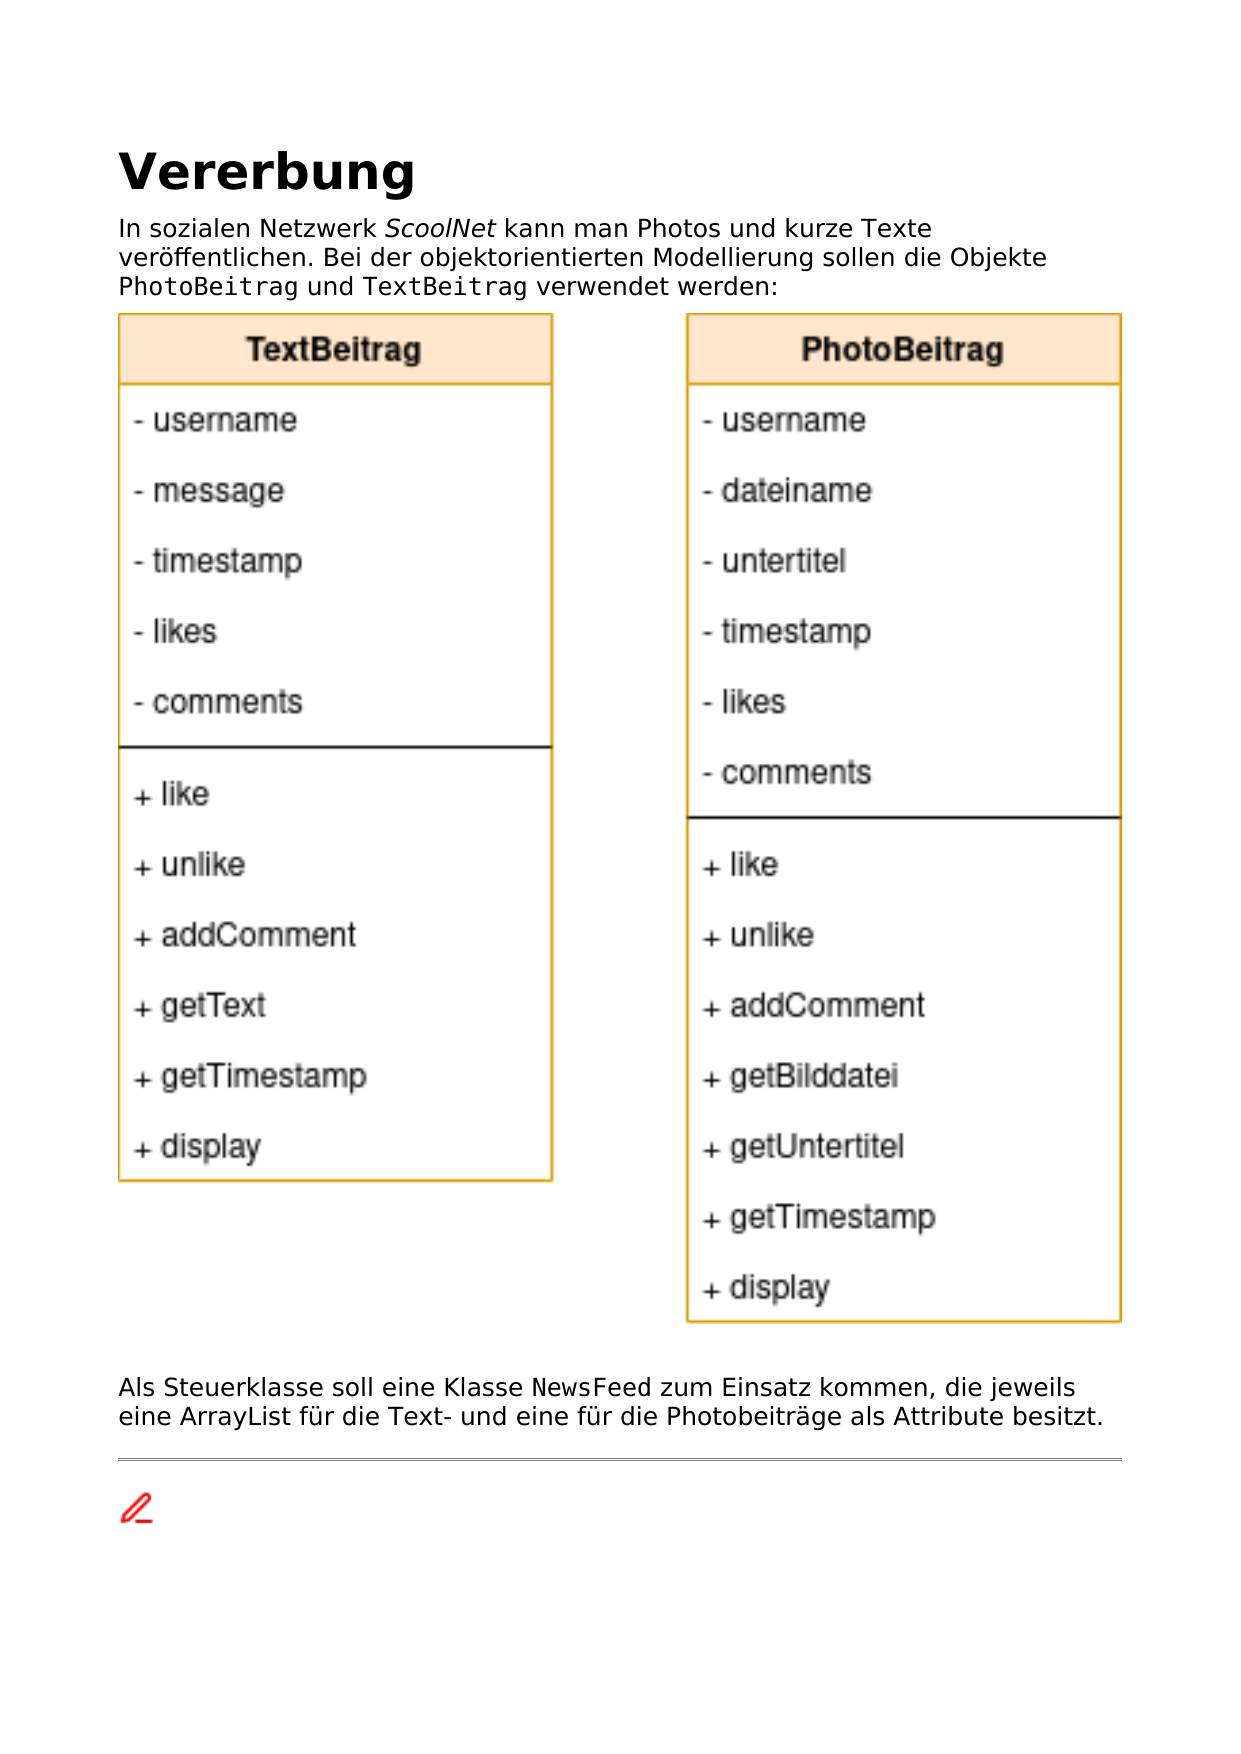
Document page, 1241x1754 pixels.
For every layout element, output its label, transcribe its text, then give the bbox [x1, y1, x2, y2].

text Als Steuerklasse soll eine Klasse NewsFeed zum Einsatz kommen, die jeweils eine ArrayList für die Text- und eine für die Photobeiträge als Attribute besitzt. [118, 1373, 1122, 1431]
picture [118, 313, 1123, 1332]
subtitle Vererbung [118, 143, 1122, 201]
picture [118, 1490, 156, 1528]
text In sozialen Netzwerk ScoolNet kann man Photos und kurze Texte veröffentlichen. Bei der objektorientierten Modellierung sollen die Objekte PhotoBeitrag und TextBeitrag verwendet werden: [118, 214, 1122, 301]
